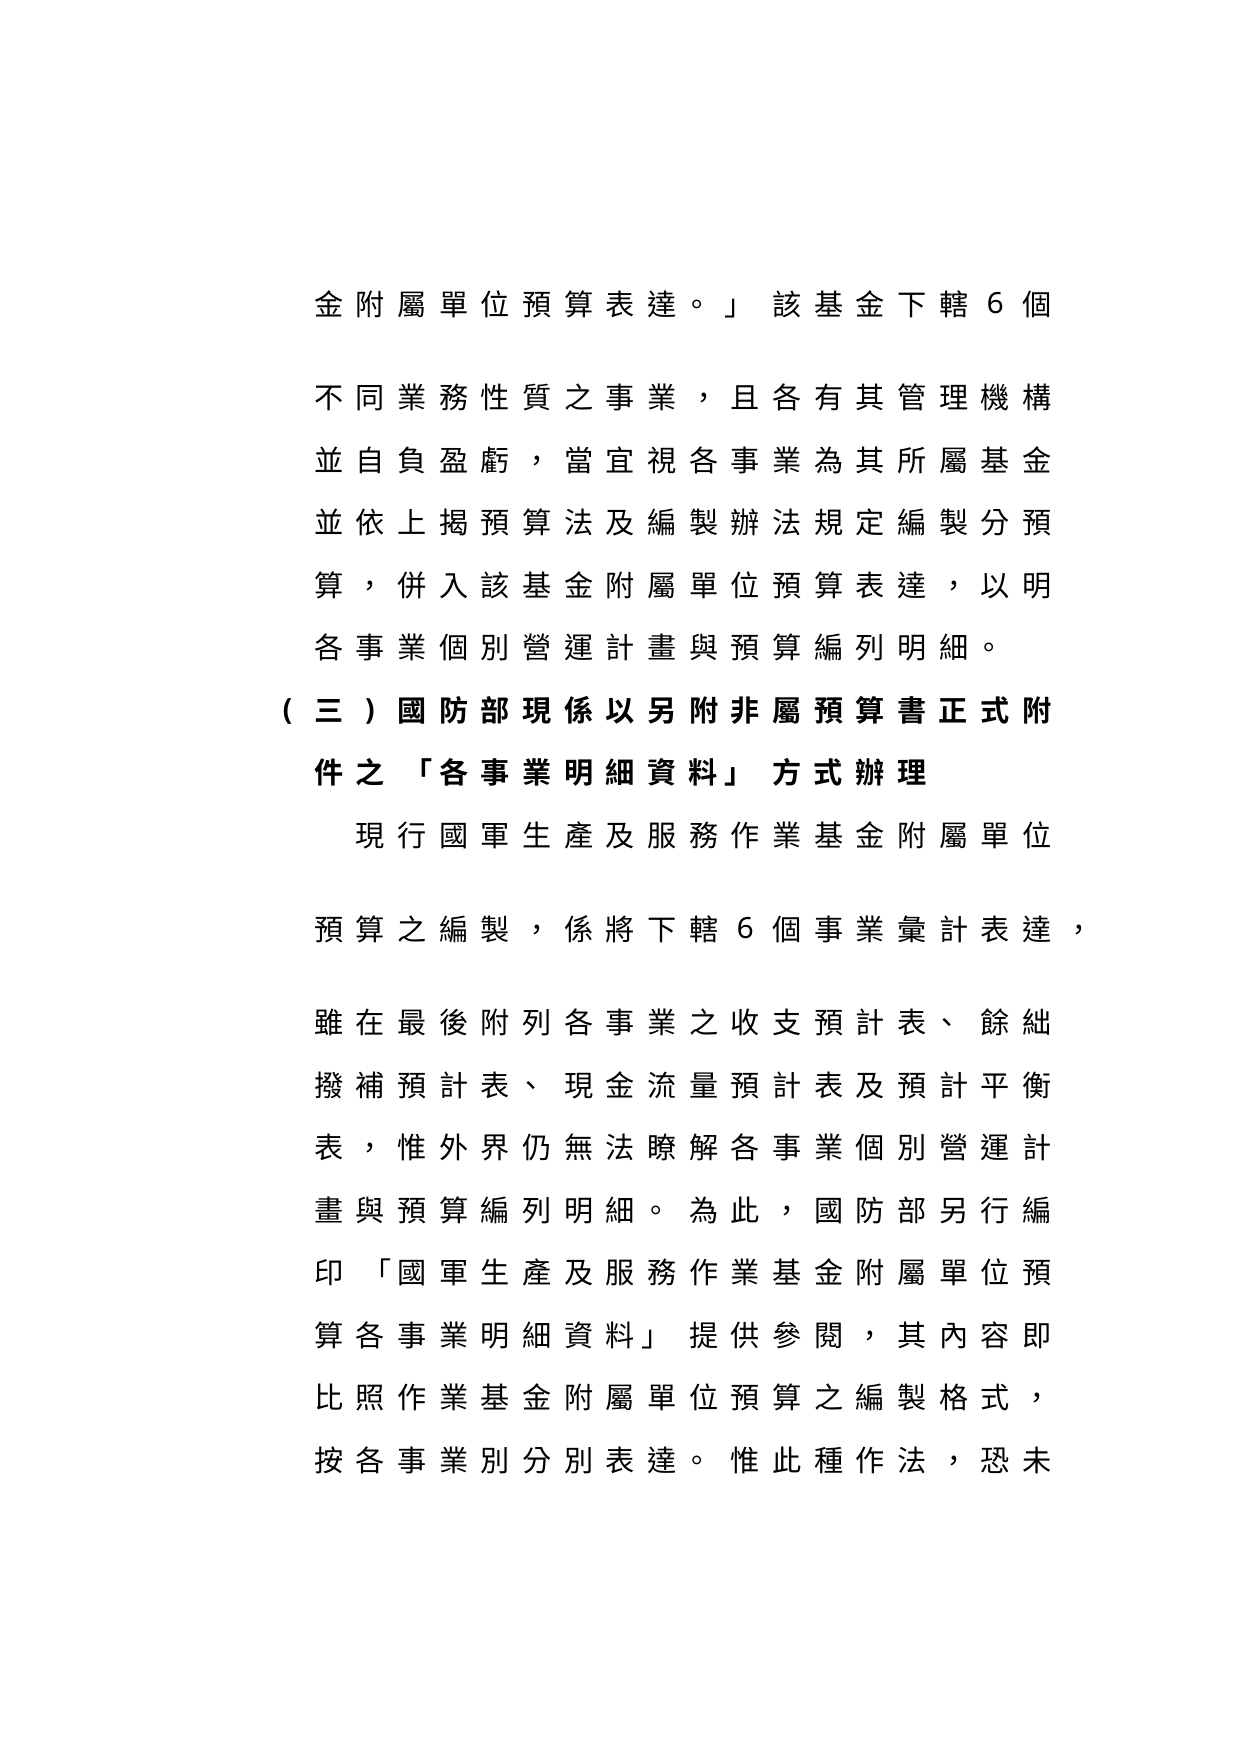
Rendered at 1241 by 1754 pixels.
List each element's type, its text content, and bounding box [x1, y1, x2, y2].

text 現行國軍生產及服務作業基金附屬單位預算之編製，係將下轄6個事業彙計表達，雖在最後附列各事業之收支預計表、餘絀撥補預計表、現金流量預計表及預計平衡表，惟外界仍無法瞭解各事業個別營運計畫與預算編列明細。為此，國防部另行編印「國軍生產及服務作業基金附屬單位預算各事業明細資料」提供參閱，其內容即比照作業基金附屬單位預算之編製格式，按各事業別分別表達。惟此種作法，恐未符預算法第20條及前揭編製辦法就編製附屬單位預算之分預算所規定：「單位預算或附屬單位預算內，依機關別或基金別所編之各預算，…」、「併入各該基金附屬單位預算表達」。 [271, 792, 1058, 1479]
text 金附屬單位預算表達。」該基金下轄6個不同業務性質之事業，且各有其管理機構並自負盈虧，當宜視各事業為其所屬基金並依上揭預算法及編製辦法規定編製分預算，併入該基金附屬單位預算表達，以明各事業個別營運計畫與預算編列明細。 [271, 229, 1058, 667]
text (三)國防部現係以另附非屬預算書正式附件之「各事業明細資料」方式辦理 [242, 667, 1058, 792]
